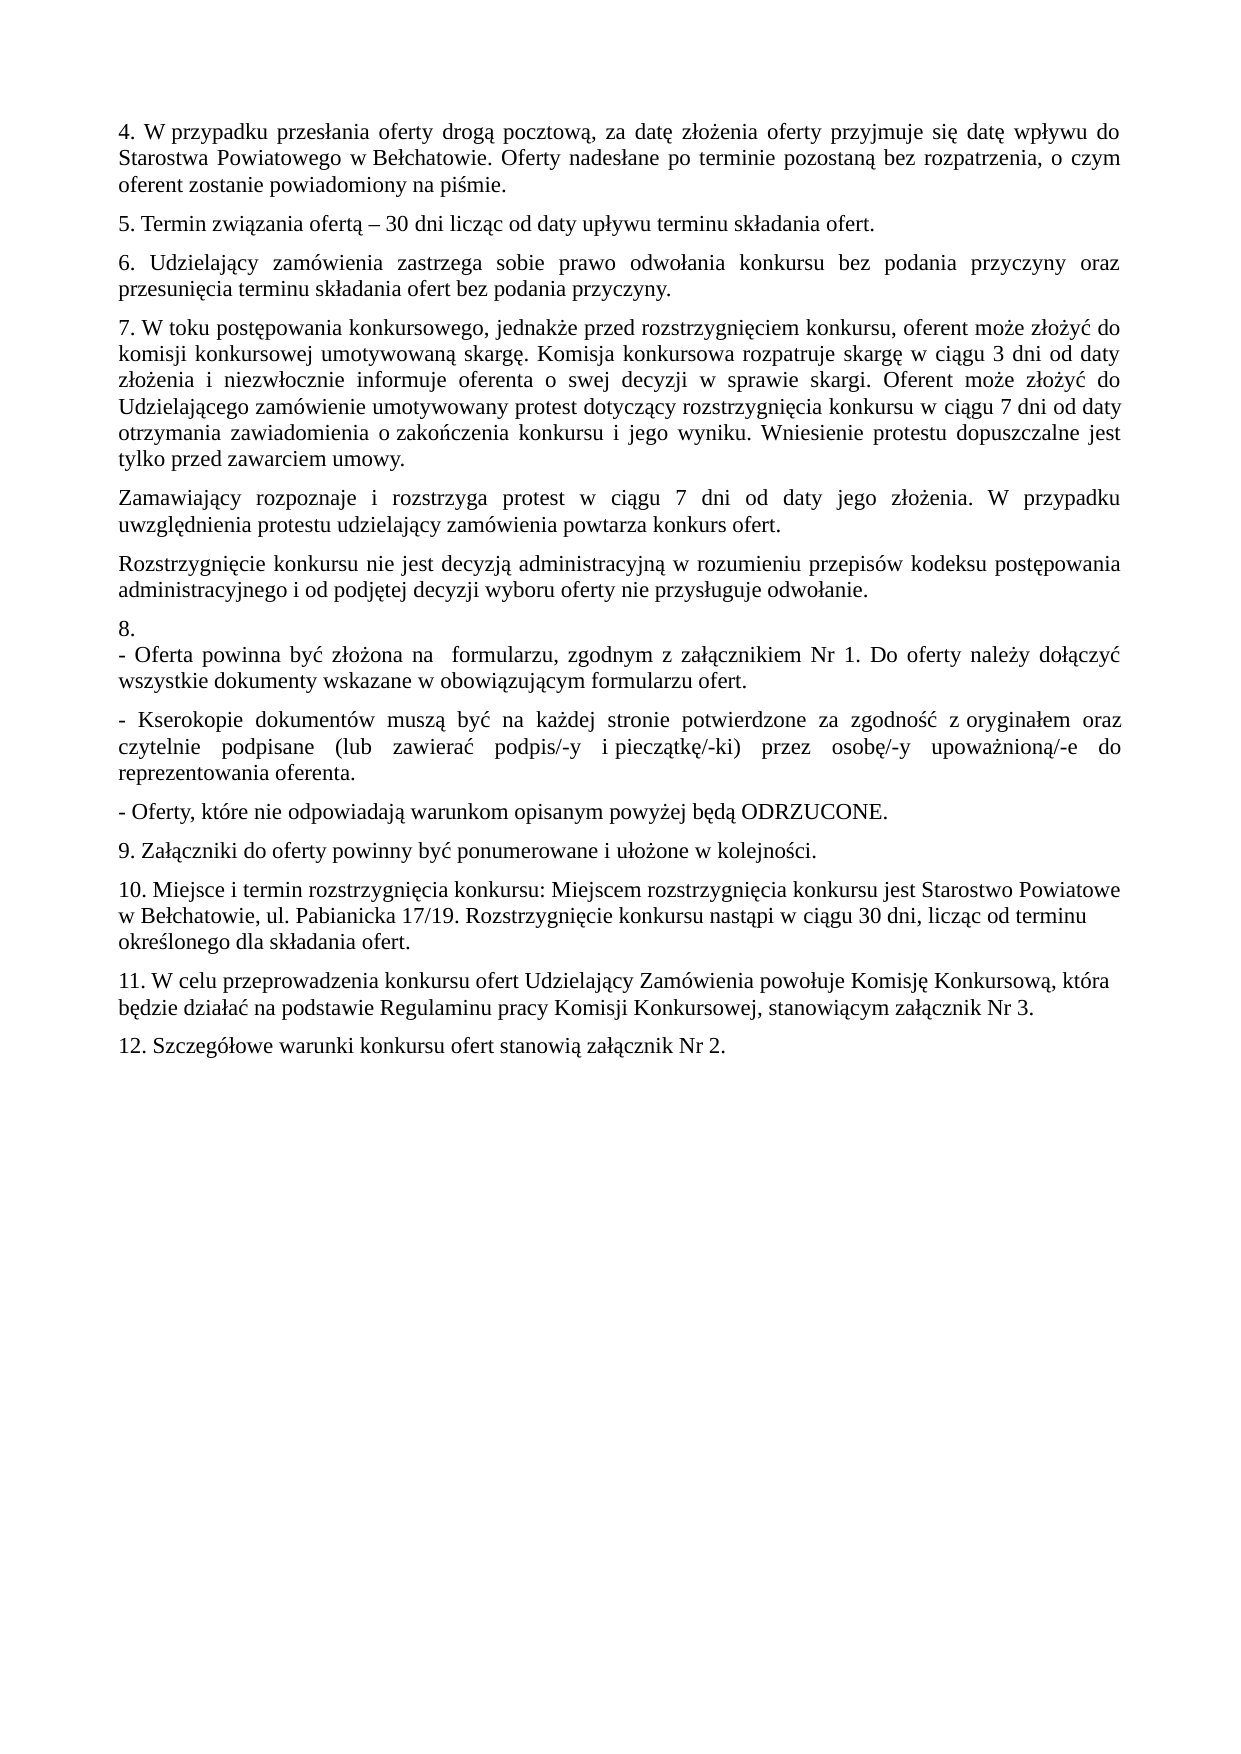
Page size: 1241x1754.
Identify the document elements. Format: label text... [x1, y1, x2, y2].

text 8. - Oferta powinna być złożona na formularzu, zgodnym z załącznikiem Nr 1. Do oferty należy dołączyć wszystkie dokumenty wskazane w obowiązującym formularzu ofert. [118, 615, 1122, 694]
list 7. W toku postępowania konkursowego, jednakże przed rozstrzygnięciem konkursu, oferent może złożyć do komisji konkursowej umotywowaną skargę. Komisja konkursowa rozpatruje skargę w ciągu 3 dni od daty złożenia i niezwłocznie informuje oferenta o swej decyzji w sprawie skargi. Oferent może złożyć do Udzielającego zamówienie umotywowany protest dotyczący rozstrzygnięcia konkursu w ciągu 7 dni od daty otrzymania zawiadomienia o zakończenia konkursu i jego wyniku. Wniesienie protestu dopuszczalne jest tylko przed zawarciem umowy. [118, 314, 1122, 472]
list Zamawiający rozpoznaje i rozstrzyga protest w ciągu 7 dni od daty jego złożenia. W przypadku uwzględnienia protestu udzielający zamówienia powtarza konkurs ofert. [118, 484, 1122, 537]
list Rozstrzygnięcie konkursu nie jest decyzją administracyjną w rozumieniu przepisów kodeksu postępowania administracyjnego i od podjętej decyzji wyboru oferty nie przysługuje odwołanie. [118, 549, 1122, 602]
text 5. Termin związania ofertą – 30 dni licząc od daty upływu terminu składania ofert. [118, 210, 1122, 236]
text 4. W przypadku przesłania oferty drogą pocztową, za datę złożenia oferty przyjmuje się datę wpływu do Starostwa Powiatowego w Bełchatowie. Oferty nadesłane po terminie pozostaną bez rozpatrzenia, o czym oferent zostanie powiadomiony na piśmie. [118, 118, 1122, 197]
text - Kserokopie dokumentów muszą być na każdej stronie potwierdzone za zgodność z oryginałem oraz czytelnie podpisane (lub zawierać podpis/-y i pieczątkę/-ki) przez osobę/-y upoważnioną/-e do reprezentowania oferenta. [118, 706, 1122, 785]
list 10. Miejsce i termin rozstrzygnięcia konkursu: Miejscem rozstrzygnięcia konkursu jest Starostwo Powiatowe w Bełchatowie, ul. Pabianicka 17/19. Rozstrzygnięcie konkursu nastąpi w ciągu 30 dni, licząc od terminu określonego dla składania ofert. [118, 876, 1122, 955]
list 9. Załączniki do oferty powinny być ponumerowane i ułożone w kolejności. [118, 837, 1122, 863]
text 11. W celu przeprowadzenia konkursu ofert Udzielający Zamówienia powołuje Komisję Konkursową, która będzie działać na podstawie Regulaminu pracy Komisji Konkursowej, stanowiącym załącznik Nr 3. [118, 967, 1122, 1020]
text 6. Udzielający zamówienia zastrzega sobie prawo odwołania konkursu bez podania przyczyny oraz przesunięcia terminu składania ofert bez podania przyczyny. [118, 248, 1122, 301]
text - Oferty, które nie odpowiadają warunkom opisanym powyżej będą ODRZUCONE. [118, 798, 1122, 824]
text 12. Szczegółowe warunki konkursu ofert stanowią załącznik Nr 2. [118, 1032, 1122, 1059]
